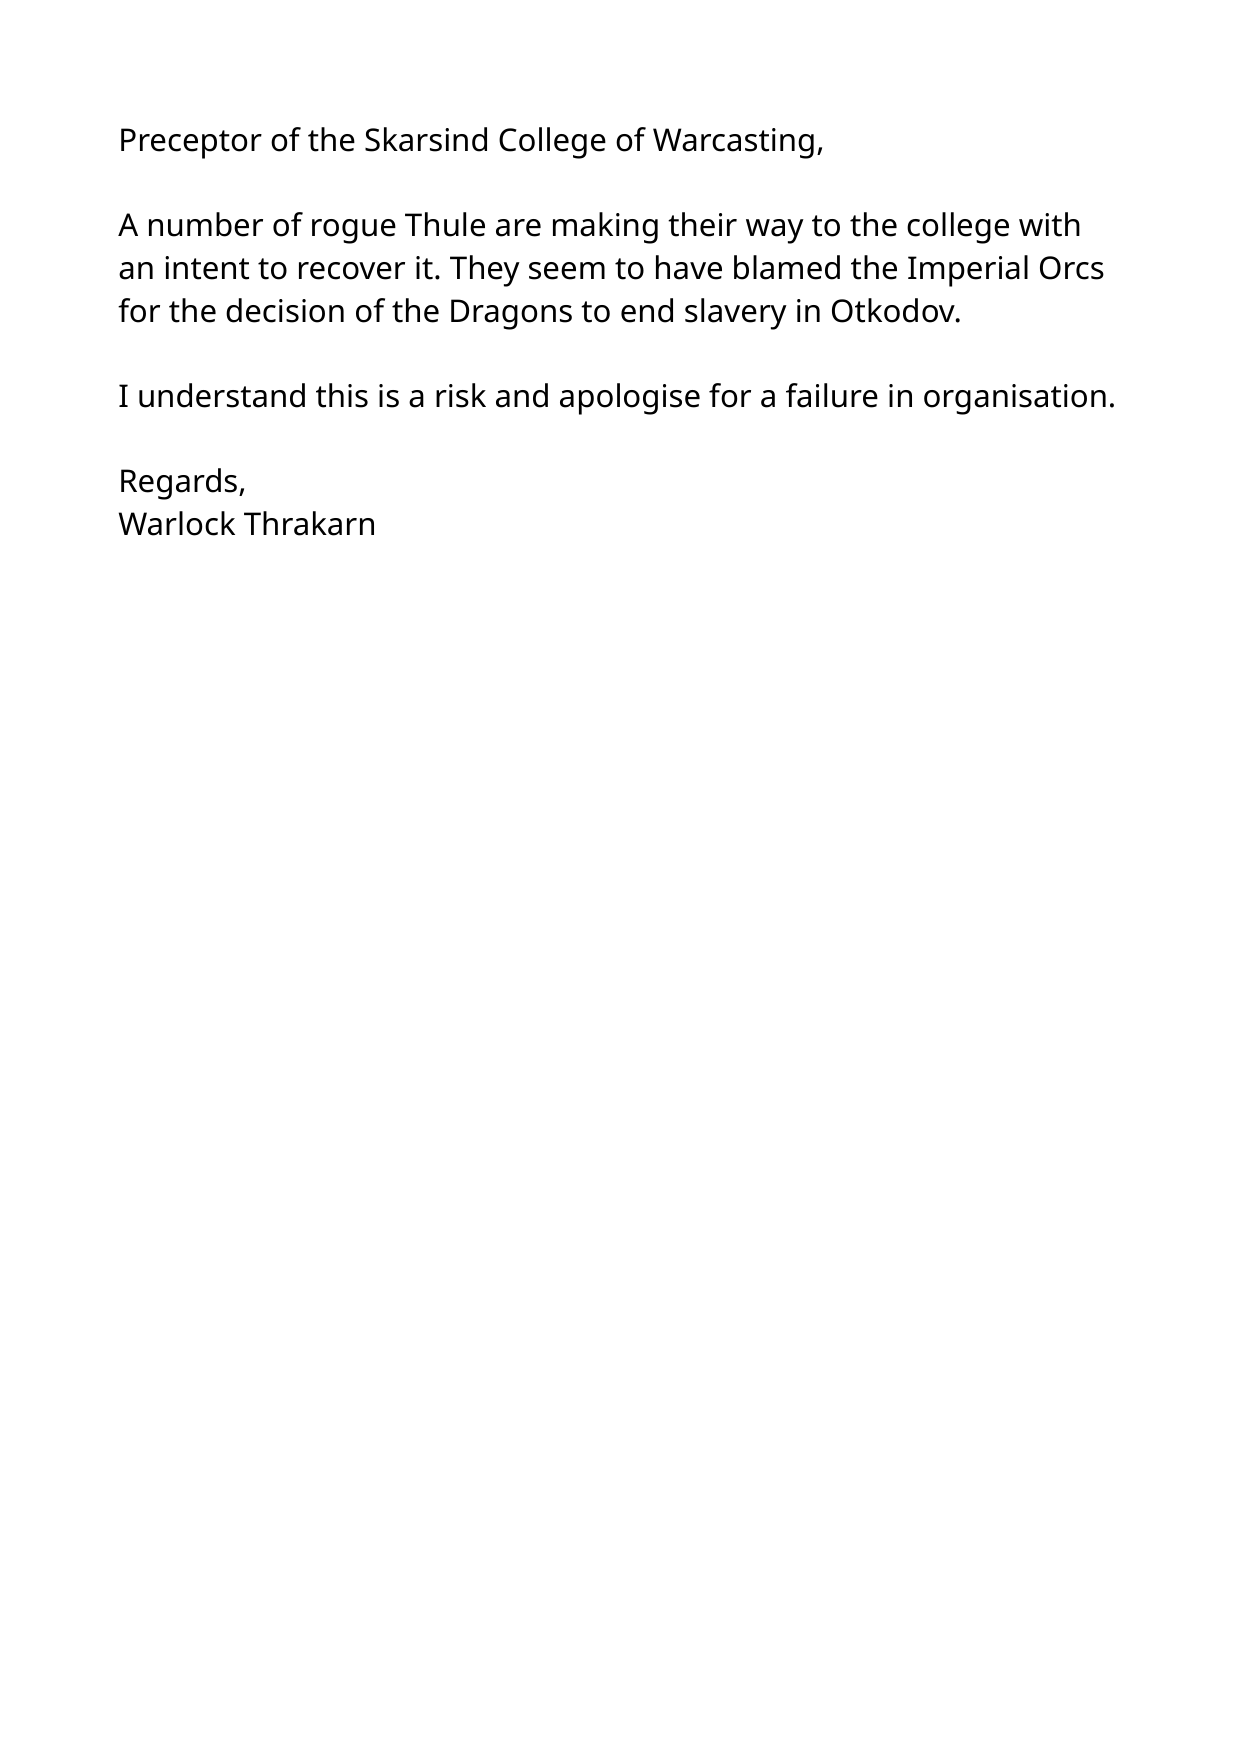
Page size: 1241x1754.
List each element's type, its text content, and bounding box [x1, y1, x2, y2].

text Warlock Thrakarn [118, 502, 1122, 544]
text Regards, [118, 459, 1122, 502]
text Preceptor of the Skarsind College of Warcasting, [118, 118, 1122, 161]
text I understand this is a risk and apologise for a failure in organisation. [118, 374, 1122, 416]
text A number of rogue Thule are making their way to the college with an intent to recover it. They seem to have blamed the Imperial Orcs for the decision of the Dragons to end slavery in Otkodov. [118, 203, 1122, 331]
